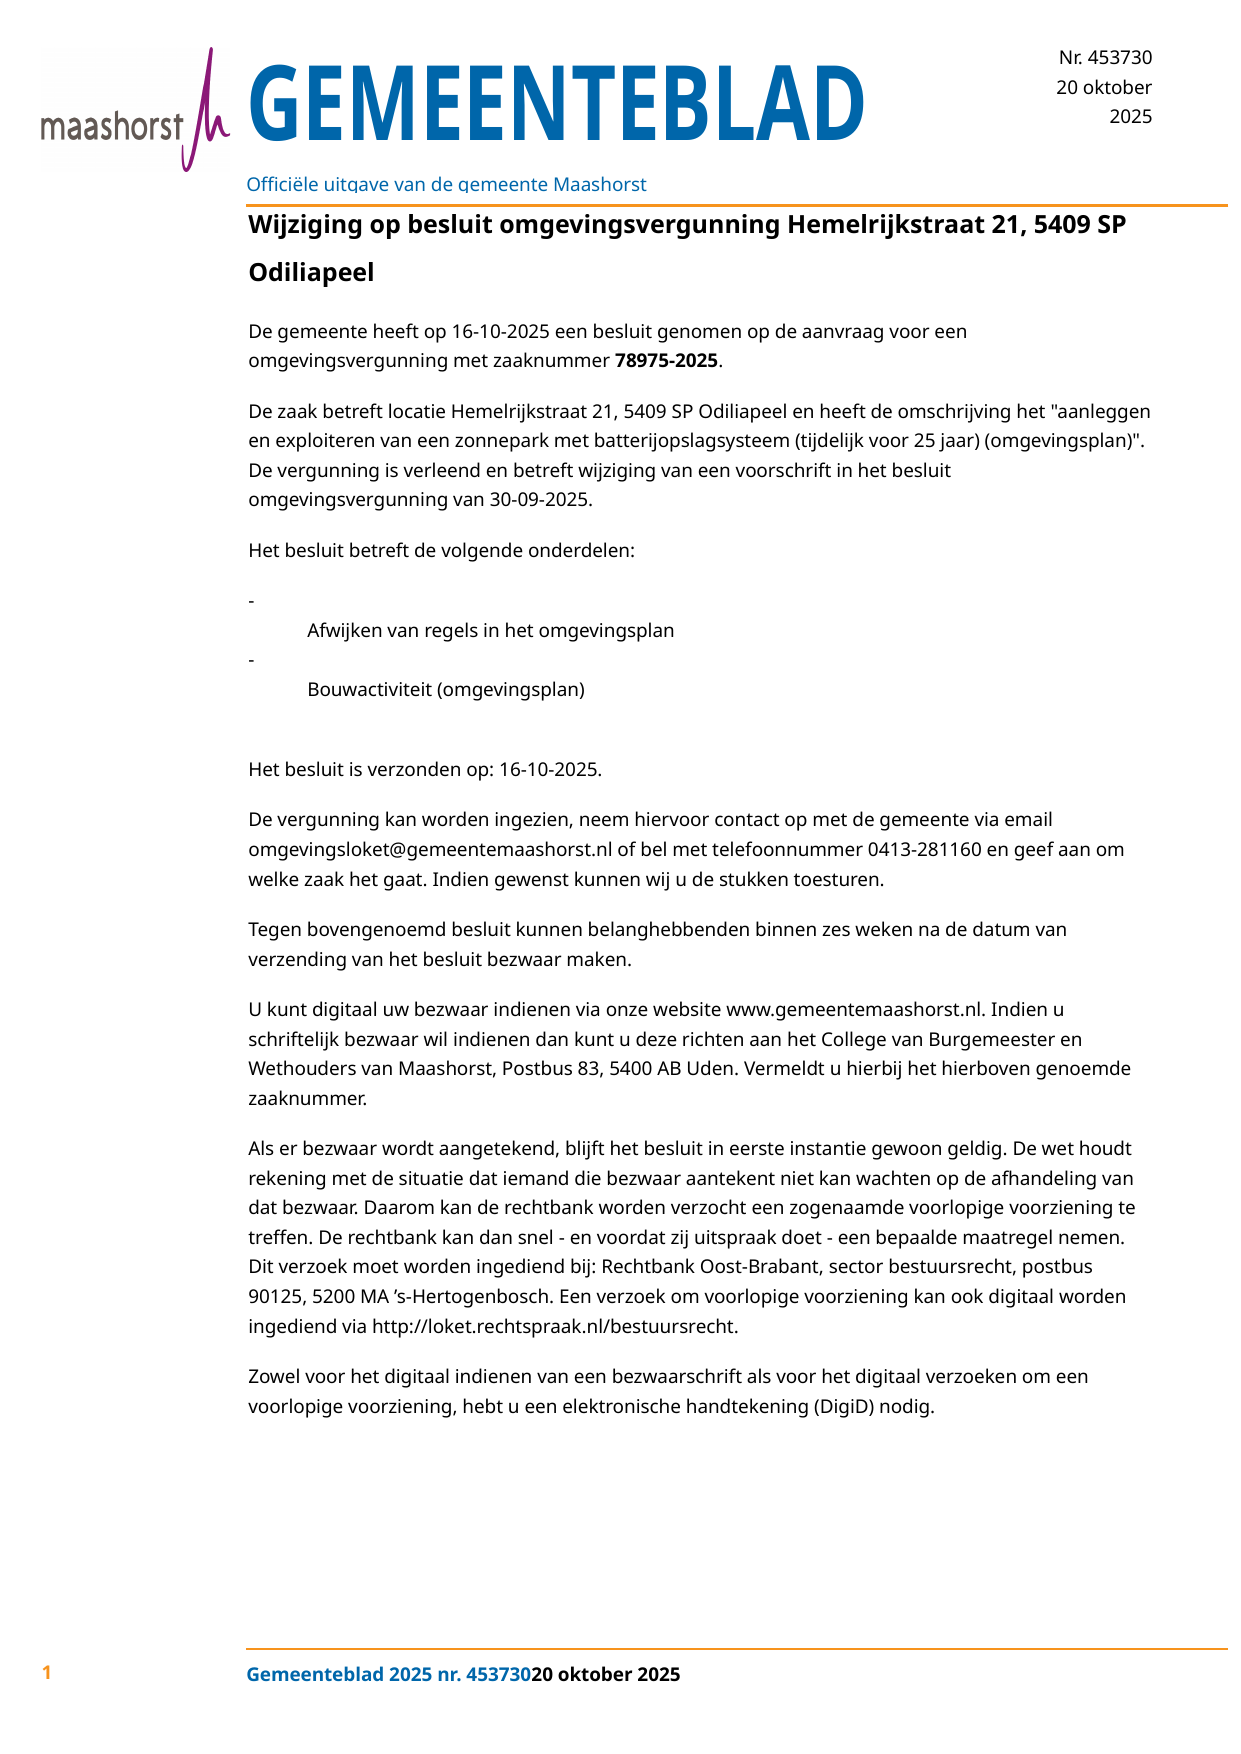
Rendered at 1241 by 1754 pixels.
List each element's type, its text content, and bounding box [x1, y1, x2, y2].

text Zowel voor het digitaal indienen van een bezwaarschrift als voor het digitaal verzoeken om een voorlopige voorziening, hebt u een elektronische handtekening (DigiD) nodig. [248, 1363, 1152, 1419]
text Als er bezwaar wordt aangetekend, blijft het besluit in eerste instantie gewoon geldig. De wet houdt rekening met de situatie dat iemand die bezwaar aantekent niet kan wachten op de afhandeling van dat bezwaar. Daarom kan de rechtbank worden verzocht een zogenaamde voorlopige voorziening te treffen. De rechtbank kan dan snel - en voordat zij uitspraak doet - een bepaalde maatregel nemen. Dit verzoek moet worden ingediend bij: Rechtbank Oost-Brabant, sector bestuursrecht, postbus 90125, 5200 MA ’s-Hertogenbosch. Een verzoek om voorlopige voorziening kan ook digitaal worden ingediend via http://loket.rechtspraak.nl/bestuursrecht. [248, 1135, 1152, 1339]
text De vergunning kan worden ingezien, neem hiervoor contact op met de gemeente via email omgevingsloket@gemeentemaashorst.nl of bel met telefoonnummer 0413-281160 en geef aan om welke zaak het gaat. Indien gewenst kunnen wij u de stukken toesturen. [248, 807, 1152, 892]
text Het besluit betreft de volgende onderdelen: [248, 537, 1152, 563]
text De zaak betreft locatie Hemelrijkstraat 21, 5409 SP Odiliapeel en heeft de omschrijving het "aanleggen en exploiteren van een zonnepark met batterijopslagsysteem (tijdelijk voor 25 jaar) (omgevingsplan)". De vergunning is verleend en betreft wijziging van een voorschrift in het besluit omgevingsvergunning van 30-09-2025. [248, 398, 1152, 512]
text Het besluit is verzonden op: 16-10-2025. [248, 756, 1152, 782]
text De gemeente heeft op 16-10-2025 een besluit genomen op de aanvraag voor een omgevingsvergunning met zaaknummer 78975-2025. [248, 318, 1152, 373]
list Bouwactiviteit (omgevingsplan) [248, 676, 1152, 702]
list Afwijken van regels in het omgevingsplan [248, 617, 1152, 643]
text Wijziging op besluit omgevingsvergunning Hemelrijkstraat 21, 5409 SP Odiliapeel [248, 207, 1152, 288]
text Tegen bovengenoemd besluit kunnen belanghebbenden binnen zes weken na de datum van verzending van het besluit bezwaar maken. [248, 916, 1152, 972]
picture [41, 47, 231, 172]
text U kunt digitaal uw bezwaar indienen via onze website www.gemeentemaashorst.nl. Indien u schriftelijk bezwaar wil indienen dan kunt u deze richten aan het College van Burgemeester en Wethouders van Maashorst, Postbus 83, 5400 AB Uden. Vermeldt u hierbij het hierboven genoemde zaaknummer. [248, 996, 1152, 1111]
